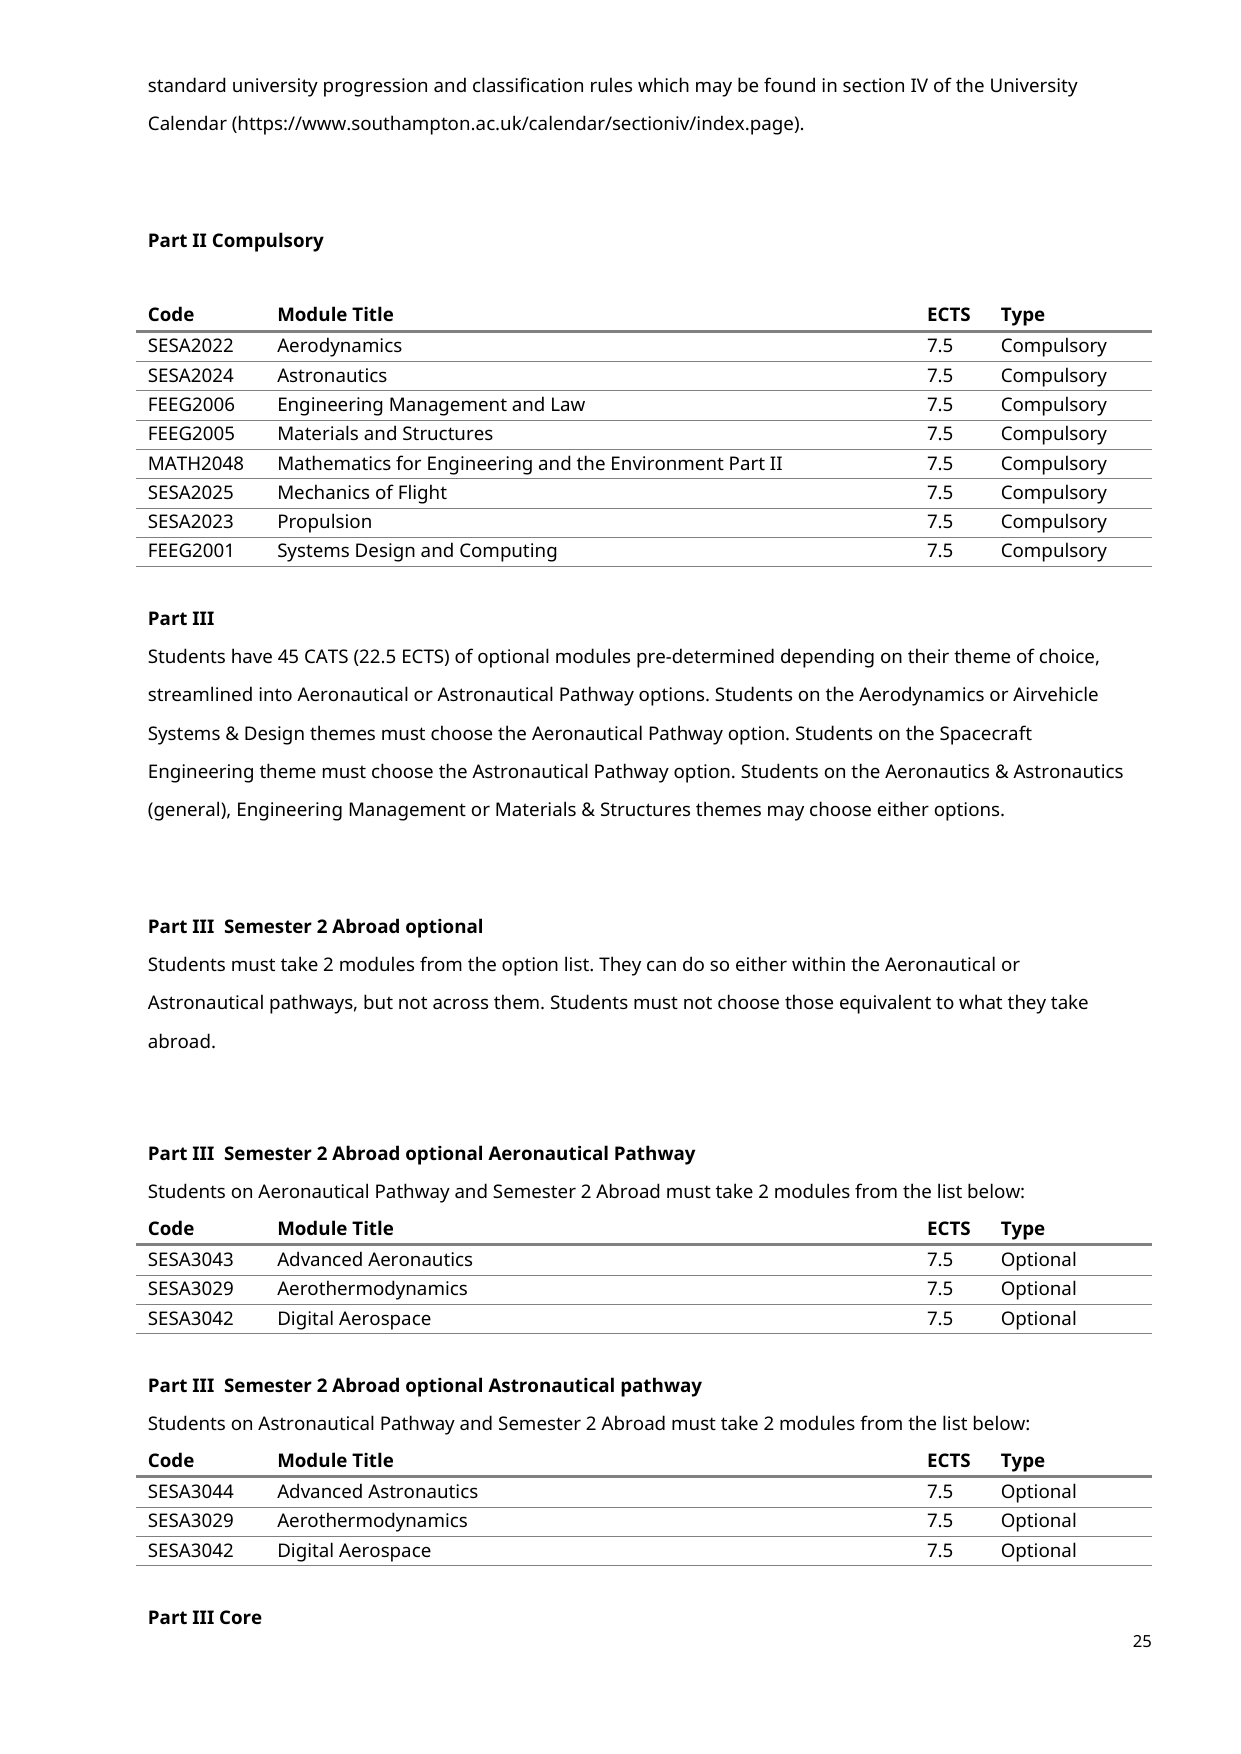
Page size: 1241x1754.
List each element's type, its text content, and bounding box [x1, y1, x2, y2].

table_cell SESA3029 [136, 1508, 266, 1536]
table_cell SESA2025 [136, 479, 266, 507]
table_cell Systems Design and Computing [266, 538, 916, 566]
table_cell Mathematics for Engineering and the Environment Part II [266, 450, 916, 478]
table_cell Type [989, 301, 1152, 330]
table_cell Part II Compulsory [136, 189, 1152, 301]
table_cell Compulsory [989, 421, 1152, 449]
table_cell Optional [989, 1478, 1152, 1507]
table_cell Optional [989, 1508, 1152, 1536]
table_cell SESA2023 [136, 509, 266, 537]
table_cell Aerodynamics [266, 333, 916, 361]
table_cell 7.5 [916, 391, 989, 419]
table_cell Advanced Astronautics [266, 1478, 916, 1507]
table_cell Part III Semester 2 Abroad optional Students must take 2 modules from the option list. They can do so either within the Aeronautical or Astronautical pathways, but not across them. Students must not choose those equivalent to what they take abroad. [136, 875, 1152, 1102]
table_cell 7.5 [916, 333, 989, 361]
table_cell Optional [989, 1305, 1152, 1333]
table_cell 7.5 [916, 1246, 989, 1275]
table_cell Compulsory [989, 333, 1152, 361]
table_cell SESA2024 [136, 362, 266, 390]
table_cell SESA3044 [136, 1478, 266, 1507]
table_cell Type [989, 1447, 1152, 1475]
table_cell Type [989, 1215, 1152, 1243]
table_cell Compulsory [989, 362, 1152, 390]
table_cell Part III Semester 2 Abroad optional Aeronautical Pathway Students on Aeronautical Pathway and Semester 2 Abroad must take 2 modules from the list below: [136, 1103, 1152, 1215]
table_cell 7.5 [916, 1276, 989, 1304]
table_cell ECTS [916, 1215, 989, 1243]
table_cell Digital Aerospace [266, 1537, 916, 1565]
table_cell 7.5 [916, 1537, 989, 1565]
table_cell Compulsory [989, 391, 1152, 419]
table_cell 7.5 [916, 421, 989, 449]
table_cell Propulsion [266, 509, 916, 537]
table_cell FEEG2006 [136, 391, 266, 419]
table_cell Mechanics of Flight [266, 479, 916, 507]
table_cell SESA3029 [136, 1276, 266, 1304]
table_cell 7.5 [916, 509, 989, 537]
table_cell Compulsory [989, 450, 1152, 478]
table_cell SESA3042 [136, 1305, 266, 1333]
table_cell Compulsory [989, 479, 1152, 507]
table_cell Aerothermodynamics [266, 1276, 916, 1304]
table_cell Code [136, 1215, 266, 1243]
table_cell Compulsory [989, 509, 1152, 537]
table_cell 7.5 [916, 1508, 989, 1536]
table_cell Optional [989, 1246, 1152, 1275]
table_cell Optional [989, 1537, 1152, 1565]
table_cell 7.5 [916, 362, 989, 390]
table_cell FEEG2005 [136, 421, 266, 449]
table_cell FEEG2001 [136, 538, 266, 566]
table_cell 7.5 [916, 450, 989, 478]
table_cell Part III Core [136, 1566, 1152, 1630]
table_cell Module Title [266, 1447, 916, 1475]
table_cell Optional [989, 1276, 1152, 1304]
table_cell Module Title [266, 1215, 916, 1243]
table_cell Part III Semester 2 Abroad optional Astronautical pathway Students on Astronautical Pathway and Semester 2 Abroad must take 2 modules from the list below: [136, 1334, 1152, 1447]
table_cell SESA3043 [136, 1246, 266, 1275]
table_cell 7.5 [916, 1305, 989, 1333]
table_cell Part III Students have 45 CATS (22.5 ECTS) of optional modules pre-determined depending on their theme of choice, streamlined into Aeronautical or Astronautical Pathway options. Students on the Aerodynamics or Airvehicle Systems & Design themes must choose the Aeronautical Pathway option. Students on the Spacecraft Engineering theme must choose the Astronautical Pathway option. Students on the Aeronautics & Astronautics (general), Engineering Management or Materials & Structures themes may choose either options. [136, 567, 1152, 875]
table_cell Module Title [266, 301, 916, 330]
table_cell Engineering Management and Law [266, 391, 916, 419]
table_cell 7.5 [916, 538, 989, 566]
table_cell Advanced Aeronautics [266, 1246, 916, 1275]
table_cell Astronautics [266, 362, 916, 390]
table_cell ECTS [916, 301, 989, 330]
table_cell SESA2022 [136, 333, 266, 361]
table_cell Code [136, 301, 266, 330]
table_cell ECTS [916, 1447, 989, 1475]
table_cell MATH2048 [136, 450, 266, 478]
table_cell 7.5 [916, 1478, 989, 1507]
table_cell 7.5 [916, 479, 989, 507]
table_cell standard university progression and classification rules which may be found in section IV of the University Calendar (https://www.southampton.ac.uk/calendar/sectioniv/index.page). [136, 71, 1152, 189]
table_cell Materials and Structures [266, 421, 916, 449]
table_cell SESA3042 [136, 1537, 266, 1565]
table_cell Compulsory [989, 538, 1152, 566]
table_cell Aerothermodynamics [266, 1508, 916, 1536]
table_cell Code [136, 1447, 266, 1475]
table_cell Digital Aerospace [266, 1305, 916, 1333]
